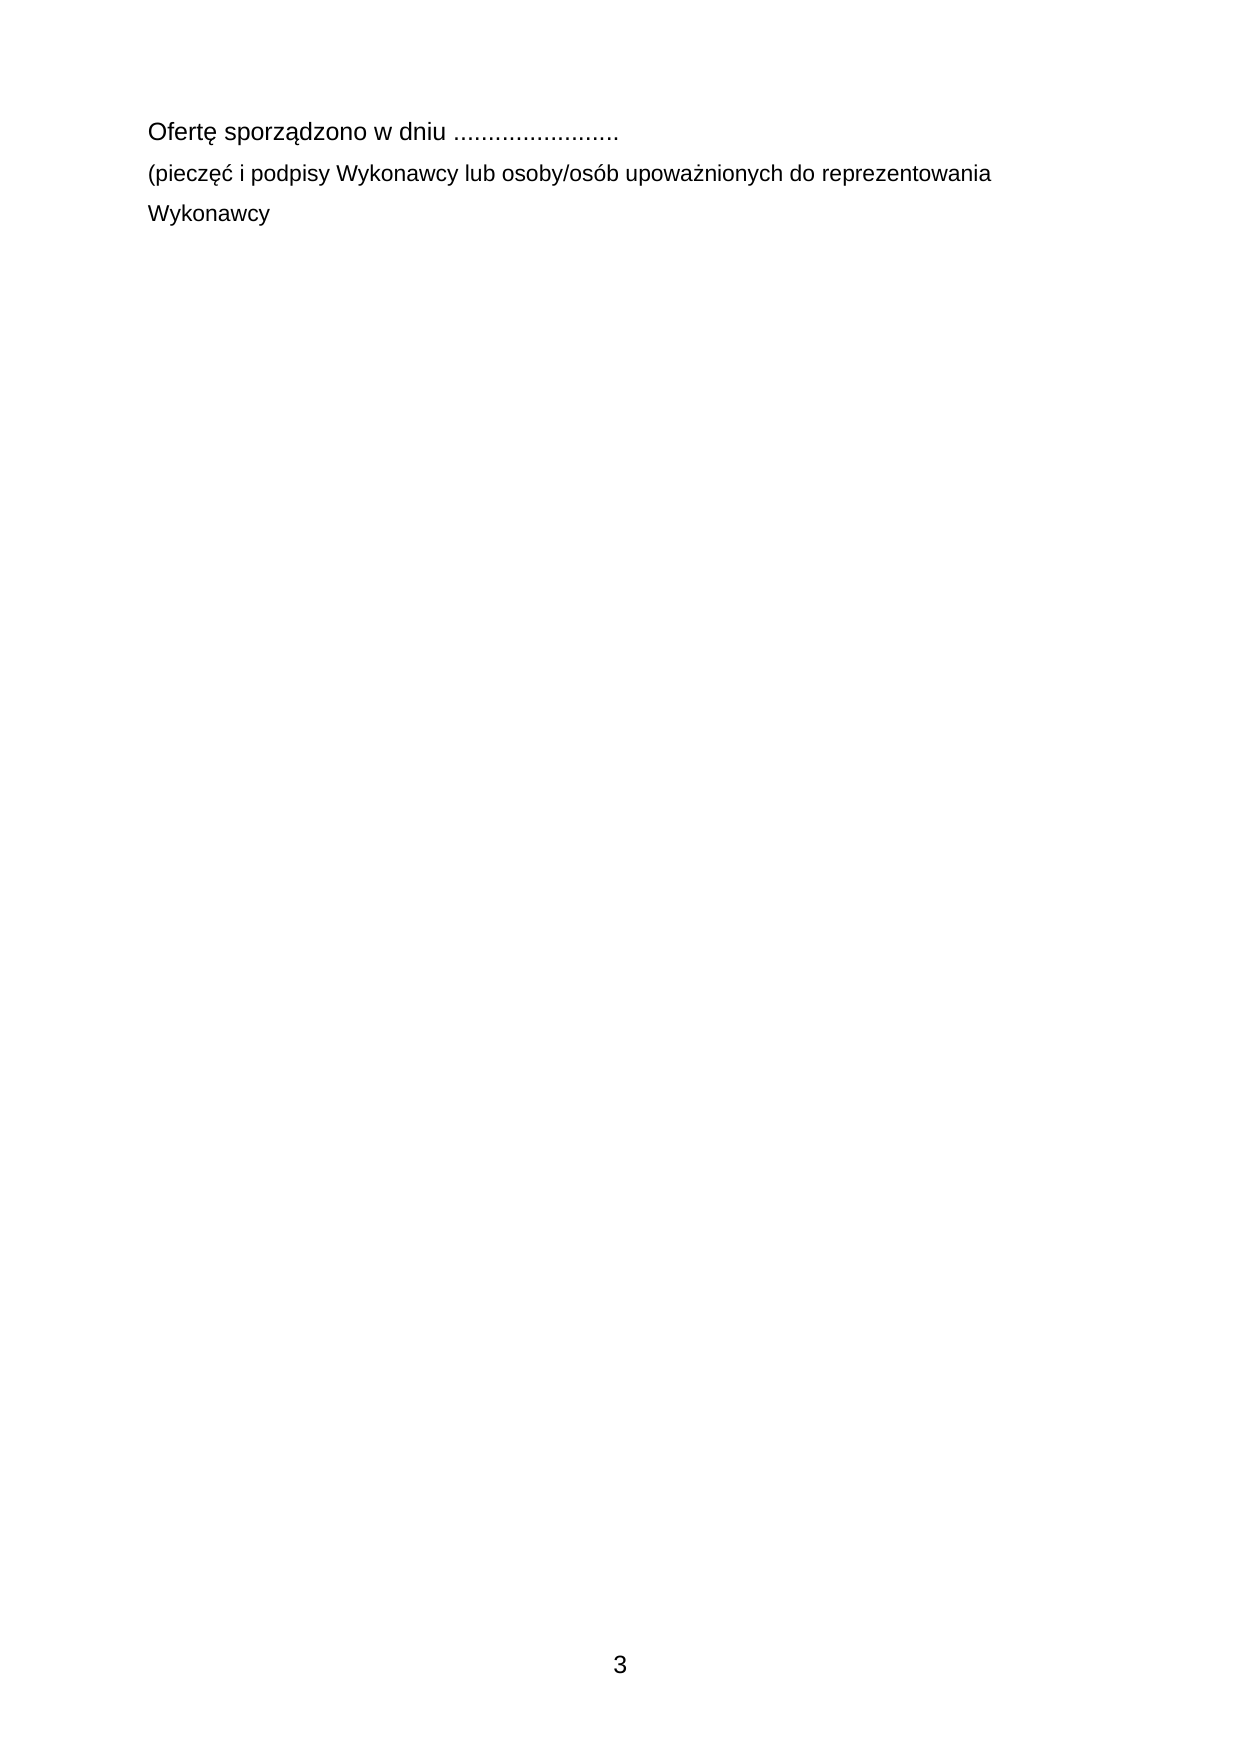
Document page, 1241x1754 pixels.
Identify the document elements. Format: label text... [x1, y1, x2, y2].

text Ofertę sporządzono w dniu ........................ [148, 117, 1092, 146]
text (pieczęć i podpisy Wykonawcy lub osoby/osób upoważnionych do reprezentowania Wykonawcy [148, 160, 1092, 226]
